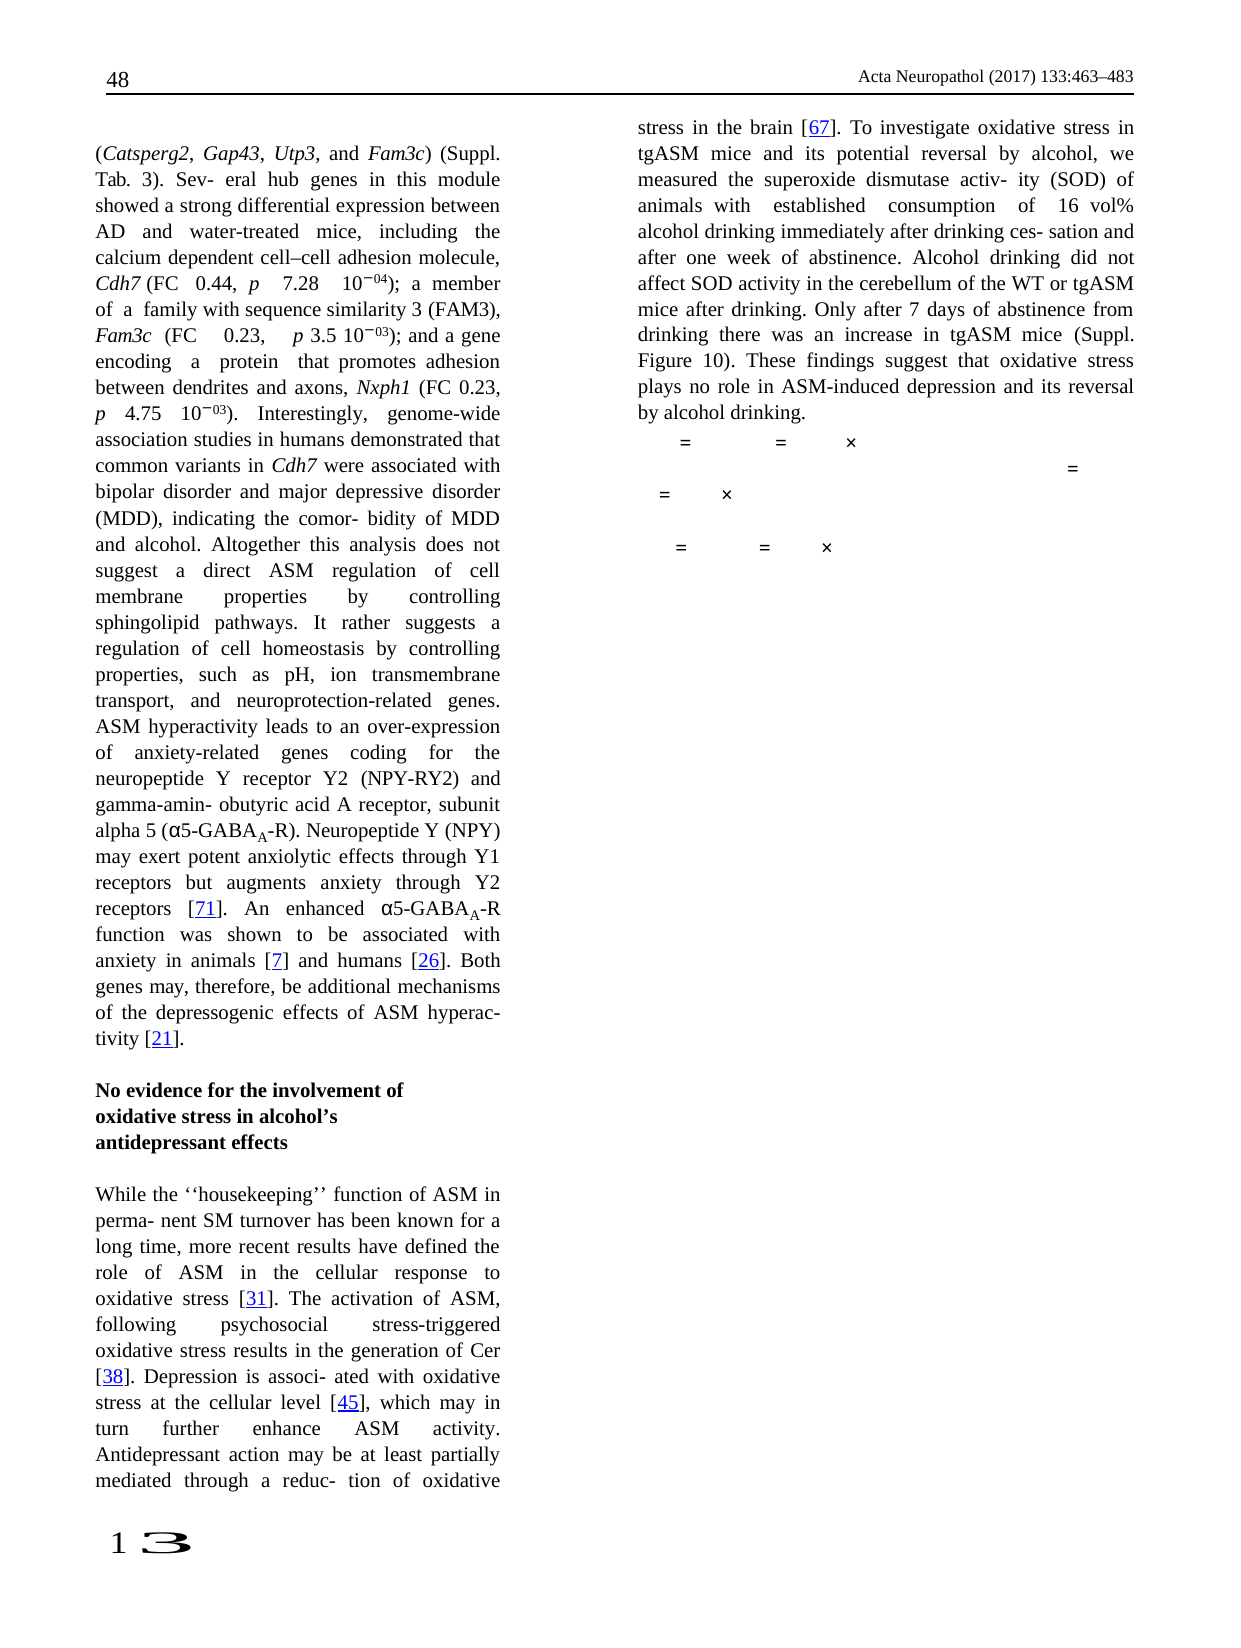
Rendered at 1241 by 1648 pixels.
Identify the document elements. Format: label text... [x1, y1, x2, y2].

subtitle [679, 456, 862, 467]
subtitle [675, 560, 837, 571]
text = = × [675, 534, 837, 560]
text = = × [679, 430, 862, 456]
text = [1067, 456, 1083, 482]
subtitle No evidence for the involvement of oxidative stress in alcohol’s antidepressant effects [95, 1078, 469, 1154]
text (Catsperg2, Gap43, Utp3, and Fam3c) (Suppl. Tab. 3). Sev- eral hub genes in this module showed a strong differential expression between AD and water-treated mice, including the calcium dependent cell–cell adhesion molecule, Cdh7 (FC 0.44, p 7.28 10−04); a member of a family with sequence similarity 3 (FAM3), Fam3c (FC 0.23, p 3.5 10−03); and a gene encoding a protein that promotes adhesion between dendrites and axons, Nxph1 (FC 0.23, p 4.75 10−03). Interestingly, genome-wide association studies in humans demonstrated that common variants in Cdh7 were associated with bipolar disorder and major depressive disorder (MDD), indicating the comor- bidity of MDD and alcohol. Altogether this analysis does not suggest a direct ASM regulation of cell membrane properties by controlling sphingolipid pathways. It rather suggests a regulation of cell homeostasis by controlling properties, such as pH, ion transmembrane transport, and neuroprotection-related genes. ASM hyperactivity leads to an over-expression of anxiety-related genes coding for the neuropeptide Y receptor Y2 (NPY-RY2) and gamma-amin- obutyric acid A receptor, subunit alpha 5 (α5-GABAA-R). Neuropeptide Y (NPY) may exert potent anxiolytic effects through Y1 receptors but augments anxiety through Y2 receptors [71]. An enhanced α5-GABAA-R function was shown to be associated with anxiety in animals [7] and humans [26]. Both genes may, therefore, be additional mechanisms of the depressogenic effects of ASM hyperac- tivity [21]. [95, 139, 501, 1051]
text While the ‘‘housekeeping’’ function of ASM in perma- nent SM turnover has been known for a long time, more recent results have defined the role of ASM in the cellular response to oxidative stress [31]. The activation of ASM, following psychosocial stress-triggered oxidative stress results in the generation of Cer [38]. Depression is associ- ated with oxidative stress at the cellular level [45], which may in turn further enhance ASM activity. Antidepressant action may be at least partially mediated through a reduc- tion of oxidative [95, 1182, 501, 1492]
text = × [658, 482, 738, 508]
text stress in the brain [67]. To investigate oxidative stress in tgASM mice and its potential reversal by alcohol, we measured the superoxide dismutase activ- ity (SOD) of animals with established consumption of 16 vol% alcohol drinking immediately after drinking ces- sation and after one week of abstinence. Alcohol drinking did not affect SOD activity in the cerebellum of the WT or tgASM mice after drinking. Only after 7 days of abstinence from drinking there was an increase in tgASM mice (Suppl. Figure 10). These findings suggest that oxidative stress plays no role in ASM-induced depression and its reversal by alcohol drinking. [638, 115, 1135, 424]
